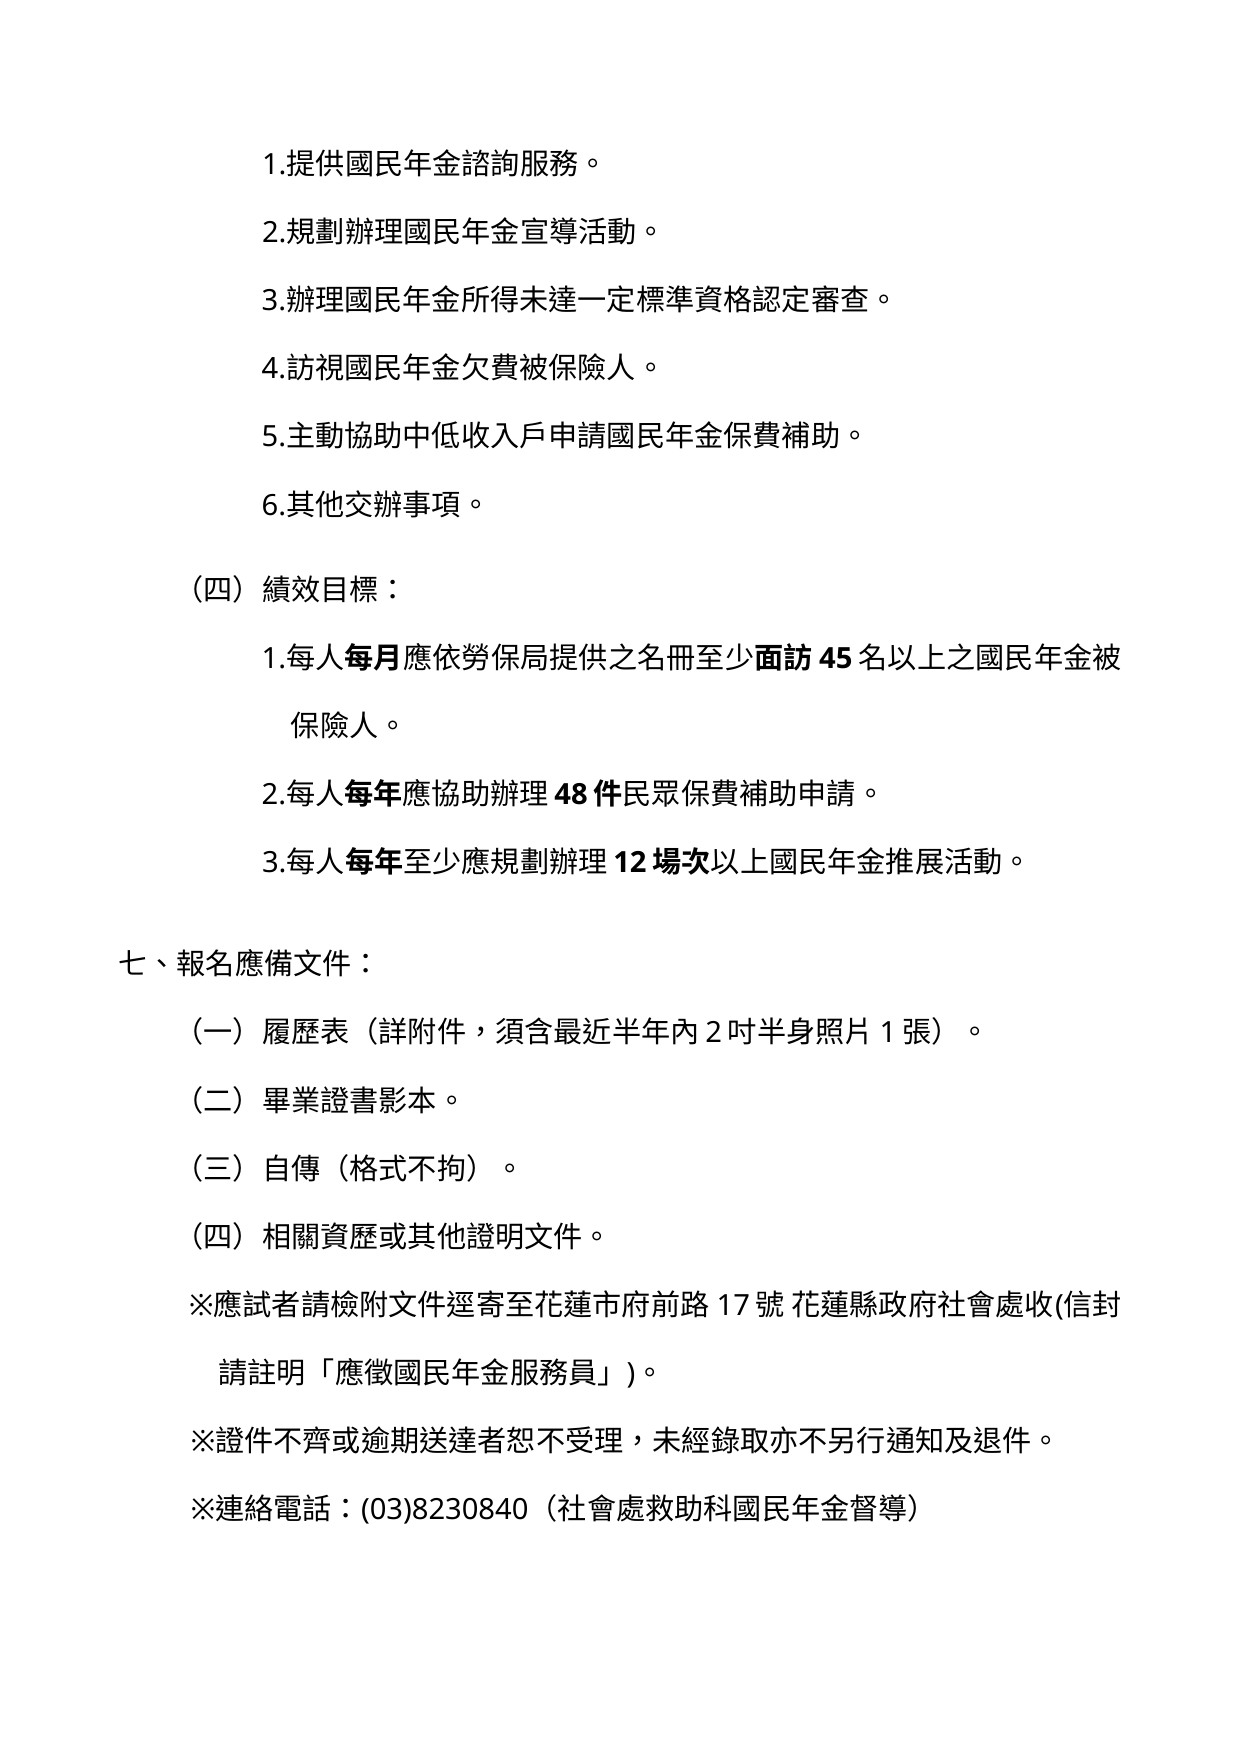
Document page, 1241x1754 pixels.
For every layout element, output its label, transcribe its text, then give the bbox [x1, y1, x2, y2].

text （二）畢業證書影本。 [174, 1064, 1122, 1132]
text （四）相關資歷或其他證明文件。 [174, 1201, 1122, 1269]
text 3.辦理國民年金所得未達一定標準資格認定審查。 [261, 264, 1122, 332]
text （一）履歷表（詳附件，須含最近半年內2吋半身照片1張）。 [174, 996, 1122, 1064]
text ※連絡電話：(03)8230840（社會處救助科國民年金督導） [191, 1473, 1122, 1541]
text 3.每人每年至少應規劃辦理12場次以上國民年金推展活動。 [174, 826, 1122, 894]
text 七、報名應備文件： [118, 928, 1122, 996]
text 1.每人每月應依勞保局提供之名冊至少面訪45名以上之國民年金被保險人。 [261, 621, 1122, 758]
text （四）績效目標： [174, 553, 1122, 621]
text ※證件不齊或逾期送達者恕不受理，未經錄取亦不另行通知及退件。 [191, 1405, 1122, 1473]
text 4.訪視國民年金欠費被保險人。 [261, 332, 1122, 400]
text 2.規劃辦理國民年金宣導活動。 [174, 196, 1122, 264]
text 1.提供國民年金諮詢服務。 [174, 128, 1122, 196]
text 6.其他交辦事項。 [261, 468, 1122, 536]
text ※應試者請檢附文件逕寄至花蓮市府前路17號 花蓮縣政府社會處收(信封請註明「應徵國民年金服務員」)。 [189, 1269, 1122, 1405]
text 2.每人每年應協助辦理48件民眾保費補助申請。 [261, 758, 1122, 826]
text 5.主動協助中低收入戶申請國民年金保費補助。 [261, 400, 1122, 468]
text （三）自傳（格式不拘）。 [174, 1132, 1122, 1201]
